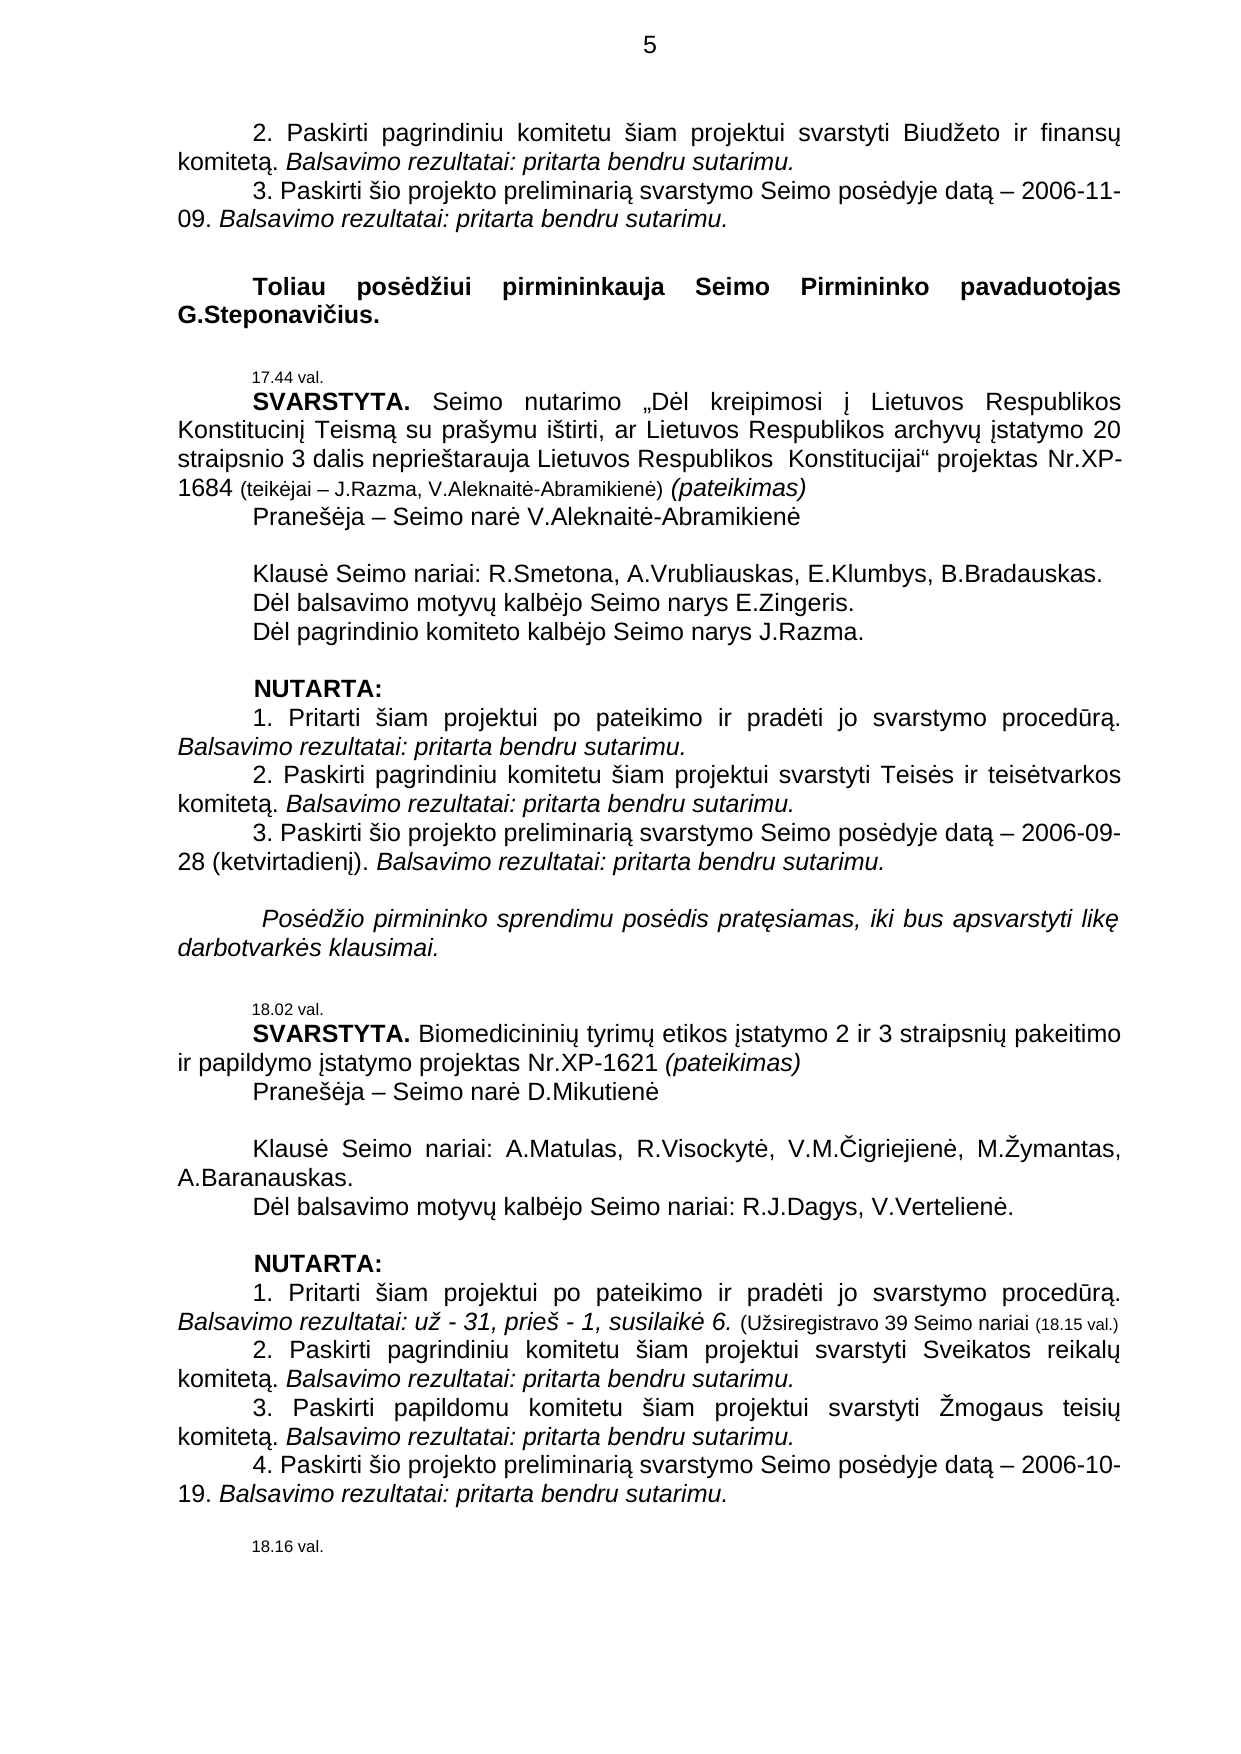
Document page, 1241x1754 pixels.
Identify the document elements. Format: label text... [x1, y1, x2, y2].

text Toliau posėdžiui pirmininkauja Seimo Pirmininko pavaduotojas G.Steponavičius. [177, 272, 1122, 329]
text 3. Paskirti šio projekto preliminarią svarstymo Seimo posėdyje datą – 2006-11-09. Balsavimo rezultatai: pritarta bendru sutarimu. [177, 176, 1122, 233]
text 18.02 val. [177, 1000, 1122, 1019]
text 18.16 val. [177, 1537, 1122, 1556]
text NUTARTA: [177, 1249, 1122, 1278]
text SVARSTYTA. Biomedicininių tyrimų etikos įstatymo 2 ir 3 straipsnių pakeitimo ir papildymo įstatymo projektas Nr.XP-1621 (pateikimas) [177, 1019, 1122, 1077]
text 1. Pritarti šiam projektui po pateikimo ir pradėti jo svarstymo procedūrą. Balsavimo rezultatai: už - 31, prieš - 1, susilaikė 6. (Užsiregistravo 39 Seimo nariai (18.15 val.) [177, 1278, 1122, 1336]
text NUTARTA: [177, 674, 1122, 703]
text Posėdžio pirmininko sprendimu posėdis pratęsiamas, iki bus apsvarstyti likę darbotvarkės klausimai. [177, 904, 1122, 962]
text Klausė Seimo nariai: A.Matulas, R.Visockytė, V.M.Čigriejienė, M.Žymantas, A.Baranauskas. [177, 1134, 1122, 1192]
text Klausė Seimo nariai: R.Smetona, A.Vrubliauskas, E.Klumbys, B.Bradauskas. [177, 559, 1122, 588]
text SVARSTYTA. Seimo nutarimo „Dėl kreipimosi į Lietuvos Respublikos Konstitucinį Teismą su prašymu ištirti, ar Lietuvos Respublikos archyvų įstatymo 20 straipsnio 3 dalis neprieštarauja Lietuvos Respublikos Konstitucijai“ projektas Nr.XP-1684 (teikėjai – J.Razma, V.Aleknaitė-Abramikienė) (pateikimas) [177, 387, 1122, 502]
text 4. Paskirti šio projekto preliminarią svarstymo Seimo posėdyje datą – 2006-10-19. Balsavimo rezultatai: pritarta bendru sutarimu. [177, 1451, 1122, 1508]
text 17.44 val. [177, 367, 1122, 387]
text Dėl balsavimo motyvų kalbėjo Seimo narys E.Zingeris. [177, 588, 1122, 617]
text 3. Paskirti papildomu komitetu šiam projektui svarstyti Žmogaus teisių komitetą. Balsavimo rezultatai: pritarta bendru sutarimu. [177, 1393, 1122, 1451]
text 3. Paskirti šio projekto preliminarią svarstymo Seimo posėdyje datą – 2006-09-28 (ketvirtadienį). Balsavimo rezultatai: pritarta bendru sutarimu. [177, 818, 1122, 875]
text Dėl balsavimo motyvų kalbėjo Seimo nariai: R.J.Dagys, V.Vertelienė. [177, 1192, 1122, 1221]
text 2. Paskirti pagrindiniu komitetu šiam projektui svarstyti Teisės ir teisėtvarkos komitetą. Balsavimo rezultatai: pritarta bendru sutarimu. [177, 760, 1122, 818]
text Pranešėja – Seimo narė D.Mikutienė [177, 1077, 1122, 1106]
text Pranešėja – Seimo narė V.Aleknaitė-Abramikienė [177, 502, 1122, 530]
text 1. Pritarti šiam projektui po pateikimo ir pradėti jo svarstymo procedūrą. Balsavimo rezultatai: pritarta bendru sutarimu. [177, 703, 1122, 760]
text 2. Paskirti pagrindiniu komitetu šiam projektui svarstyti Biudžeto ir finansų komitetą. Balsavimo rezultatai: pritarta bendru sutarimu. [177, 118, 1122, 176]
text 2. Paskirti pagrindiniu komitetu šiam projektui svarstyti Sveikatos reikalų komitetą. Balsavimo rezultatai: pritarta bendru sutarimu. [177, 1336, 1122, 1393]
text Dėl pagrindinio komiteto kalbėjo Seimo narys J.Razma. [177, 617, 1122, 645]
